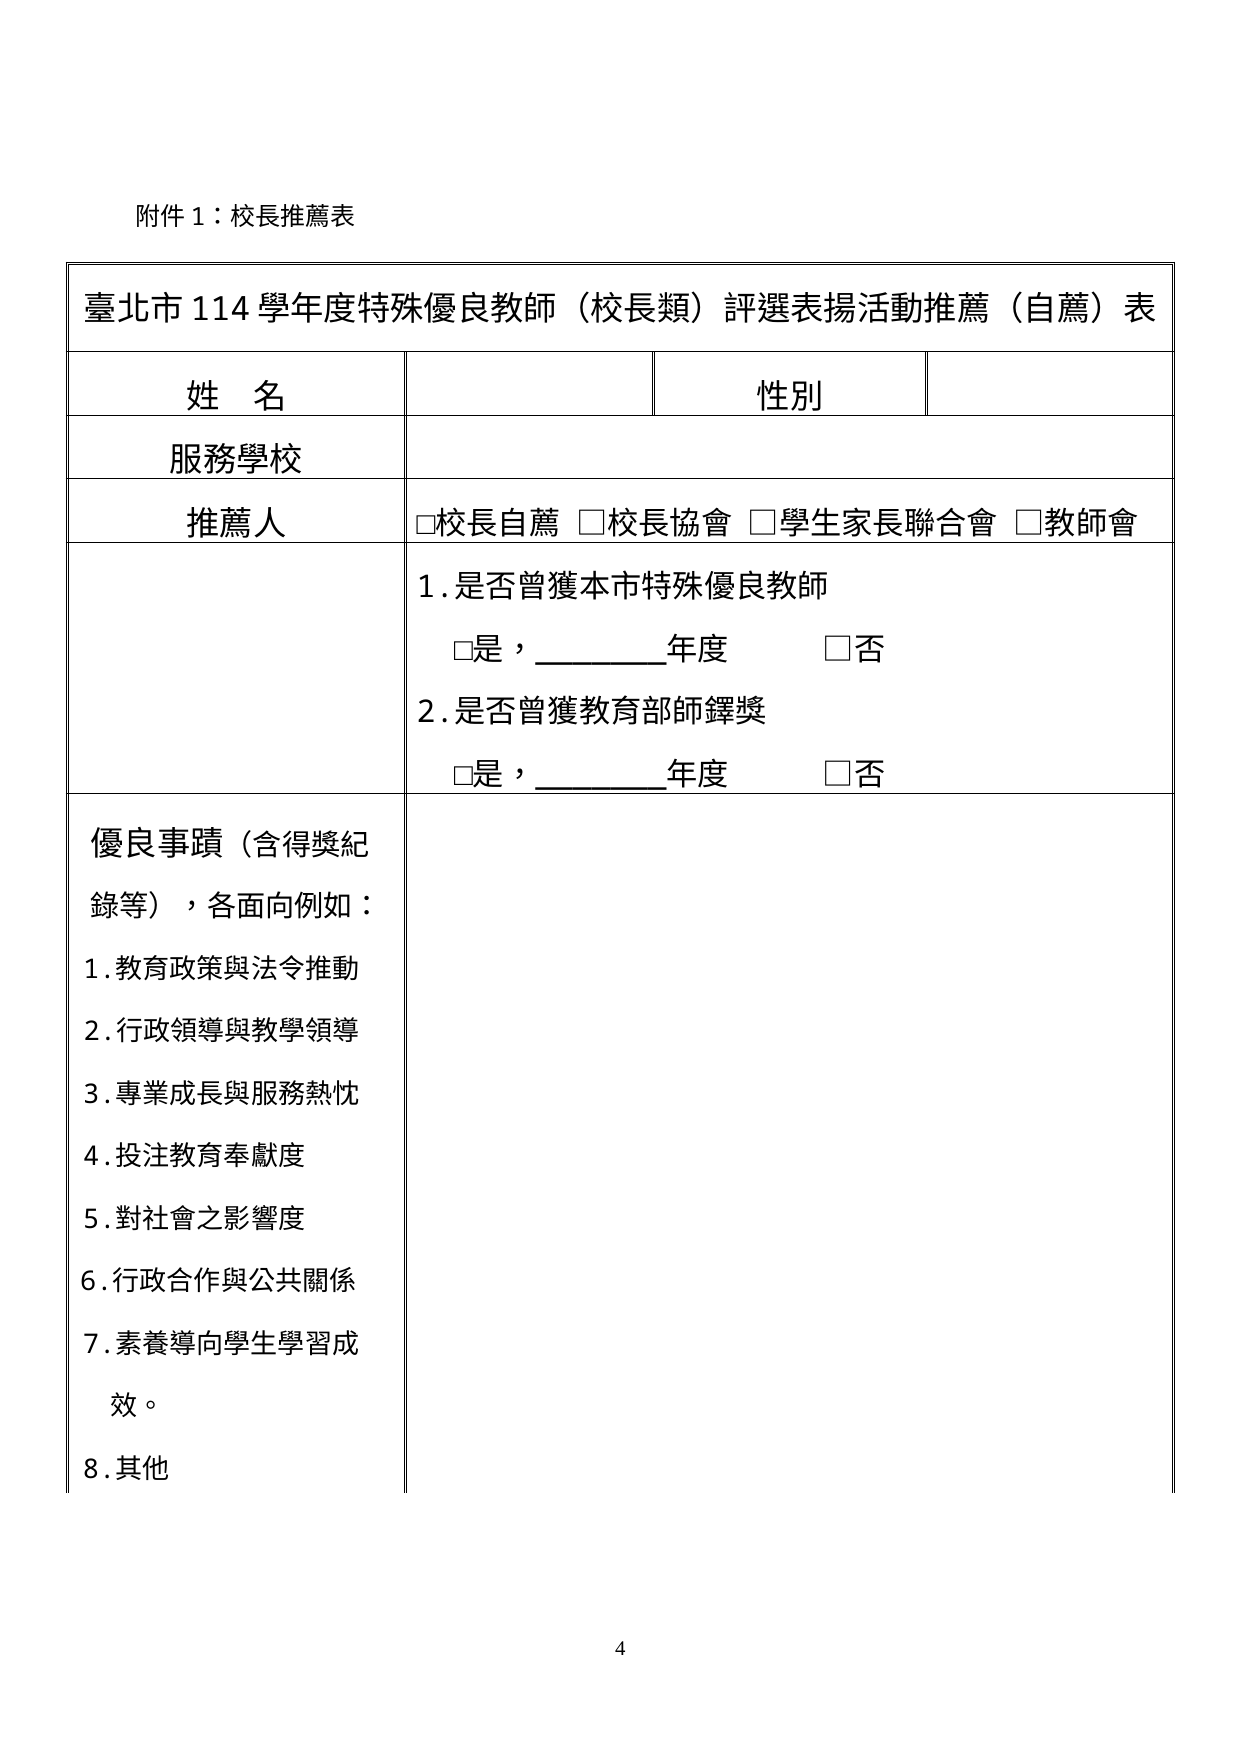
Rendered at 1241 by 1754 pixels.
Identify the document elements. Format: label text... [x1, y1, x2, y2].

table_cell □校長自薦 □校長協會 □學生家長聯合會 □教師會 [407, 479, 1172, 542]
table_cell [407, 416, 1172, 478]
table_cell 性別 [655, 352, 925, 414]
table_cell 推薦人 [69, 479, 404, 542]
table_cell [69, 543, 404, 793]
table_cell 1.是否曾獲本市特殊優良教師 □是，_______年度 □否 2.是否曾獲教育部師鐸獎 □是，_______年度 □否 [407, 543, 1172, 793]
text 附件1：校長推薦表 [135, 206, 358, 231]
table_cell 姓 名 [69, 352, 404, 414]
table_cell [407, 794, 1172, 1493]
table_cell [928, 352, 1172, 414]
table_header 臺北市114學年度特殊優良教師（校長類）評選表揚活動推薦（自薦）表 [69, 265, 1172, 351]
table_cell 服務學校 [69, 416, 404, 478]
table_cell [407, 352, 652, 414]
table_cell 優良事蹟（含得獎紀錄等），各面向例如： 1.教育政策與法令推動 2.行政領導與教學領導 3.專業成長與服務熱忱 4.投注教育奉獻度 5.對社會之影響度 6.行政合作與公共關係 7.素養導向學生學習成效。 8.其他 [69, 794, 404, 1493]
